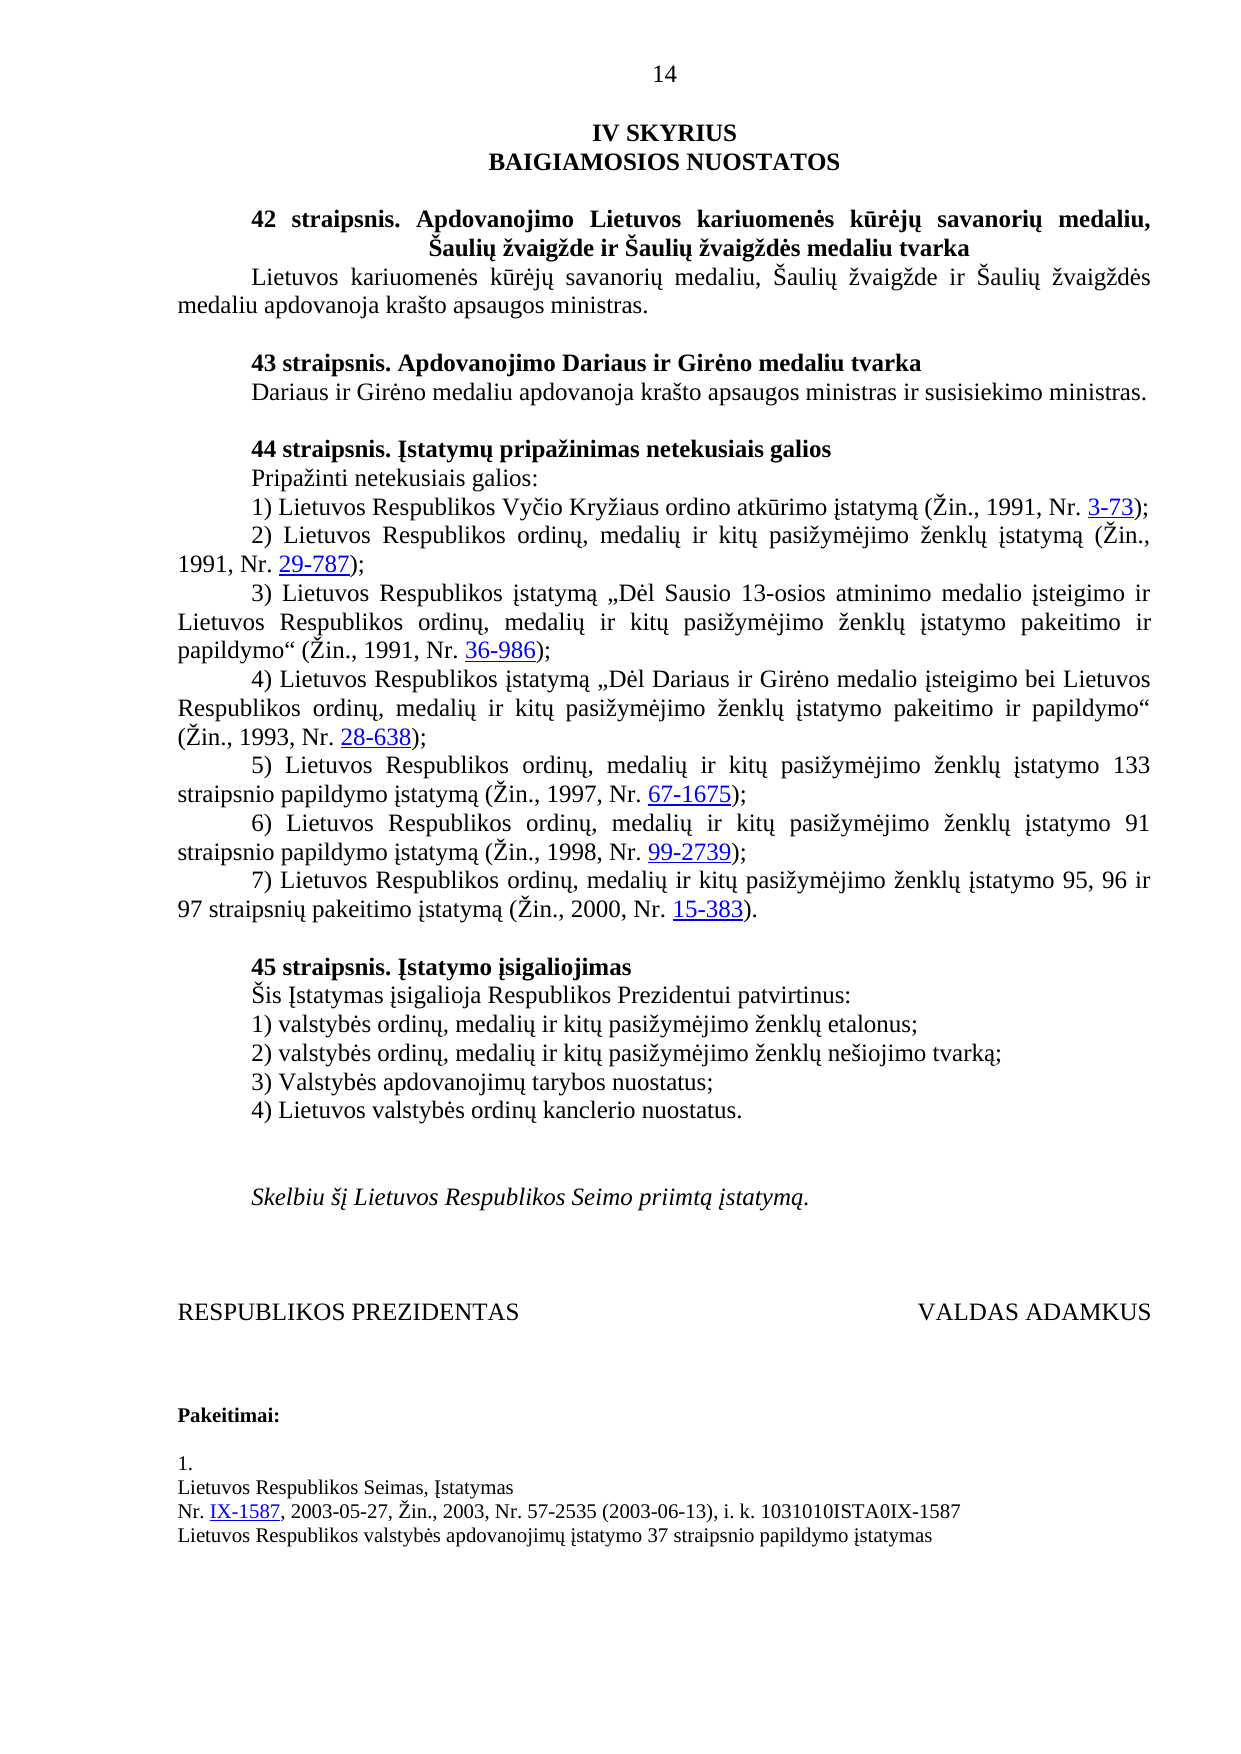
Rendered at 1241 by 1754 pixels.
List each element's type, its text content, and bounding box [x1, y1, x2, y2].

text 2) Lietuvos Respublikos ordinų, medalių ir kitų pasižymėjimo ženklų įstatymą (Žin., 1991, Nr. 29-787); [177, 521, 1152, 578]
text 45 straipsnis. Įstatymo įsigaliojimas [177, 952, 1152, 981]
text Lietuvos Respublikos Seimas, Įstatymas [177, 1475, 1152, 1499]
text 7) Lietuvos Respublikos ordinų, medalių ir kitų pasižymėjimo ženklų įstatymo 95, 96 ir 97 straipsnių pakeitimo įstatymą (Žin., 2000, Nr. 15-383). [177, 866, 1152, 923]
text 6) Lietuvos Respublikos ordinų, medalių ir kitų pasižymėjimo ženklų įstatymo 91 straipsnio papildymo įstatymą (Žin., 1998, Nr. 99-2739); [177, 808, 1152, 866]
text Pakeitimai: [177, 1402, 1152, 1427]
text Lietuvos kariuomenės kūrėjų savanorių medaliu, Šaulių žvaigžde ir Šaulių žvaigždės medaliu apdovanoja krašto apsaugos ministras. [177, 262, 1152, 319]
text 1) Lietuvos Respublikos Vyčio Kryžiaus ordino atkūrimo įstatymą (Žin., 1991, Nr. 3-73); [177, 492, 1152, 521]
text 2) valstybės ordinų, medalių ir kitų pasižymėjimo ženklų nešiojimo tvarką; [177, 1038, 1152, 1067]
text Skelbiu šį Lietuvos Respublikos Seimo priimtą įstatymą. [177, 1182, 1152, 1211]
text 44 straipsnis. Įstatymų pripažinimas netekusiais galios [177, 434, 1152, 463]
text Šis Įstatymas įsigalioja Respublikos Prezidentui patvirtinus: [177, 981, 1152, 1009]
text 42 straipsnis. Apdovanojimo Lietuvos kariuomenės kūrėjų savanorių medaliu, Šaulių žvaigžde ir Šaulių žvaigždės medaliu tvarka [251, 204, 1152, 262]
text 4) Lietuvos valstybės ordinų kanclerio nuostatus. [177, 1096, 1152, 1124]
text 1. [177, 1451, 1152, 1475]
text 4) Lietuvos Respublikos įstatymą „Dėl Dariaus ir Girėno medalio įsteigimo bei Lietuvos Respublikos ordinų, medalių ir kitų pasižymėjimo ženklų įstatymo pakeitimo ir papildymo“ (Žin., 1993, Nr. 28-638); [177, 664, 1152, 751]
text 1) valstybės ordinų, medalių ir kitų pasižymėjimo ženklų etalonus; [177, 1009, 1152, 1038]
subtitle IV SKYRIUS [177, 118, 1152, 147]
text Dariaus ir Girėno medaliu apdovanoja krašto apsaugos ministras ir susisiekimo ministras. [177, 377, 1152, 406]
text RESPUBLIKOS PREZIDENTAS VALDAS ADAMKUS [177, 1297, 1152, 1326]
text 3) Valstybės apdovanojimų tarybos nuostatus; [177, 1067, 1152, 1096]
text 3) Lietuvos Respublikos įstatymą „Dėl Sausio 13-osios atminimo medalio įsteigimo ir Lietuvos Respublikos ordinų, medalių ir kitų pasižymėjimo ženklų įstatymo pakeitimo ir papildymo“ (Žin., 1991, Nr. 36-986); [177, 578, 1152, 664]
subtitle BAIGIAMOSIOS NUOSTATOS [177, 147, 1152, 176]
text Nr. IX-1587, 2003-05-27, Žin., 2003, Nr. 57-2535 (2003-06-13), i. k. 1031010ISTA0IX-1587 [177, 1499, 1152, 1523]
text 43 straipsnis. Apdovanojimo Dariaus ir Girėno medaliu tvarka [177, 348, 1152, 377]
text Pripažinti netekusiais galios: [177, 463, 1152, 492]
text Lietuvos Respublikos valstybės apdovanojimų įstatymo 37 straipsnio papildymo įstatymas [177, 1523, 1152, 1547]
text 5) Lietuvos Respublikos ordinų, medalių ir kitų pasižymėjimo ženklų įstatymo 133 straipsnio papildymo įstatymą (Žin., 1997, Nr. 67-1675); [177, 751, 1152, 808]
